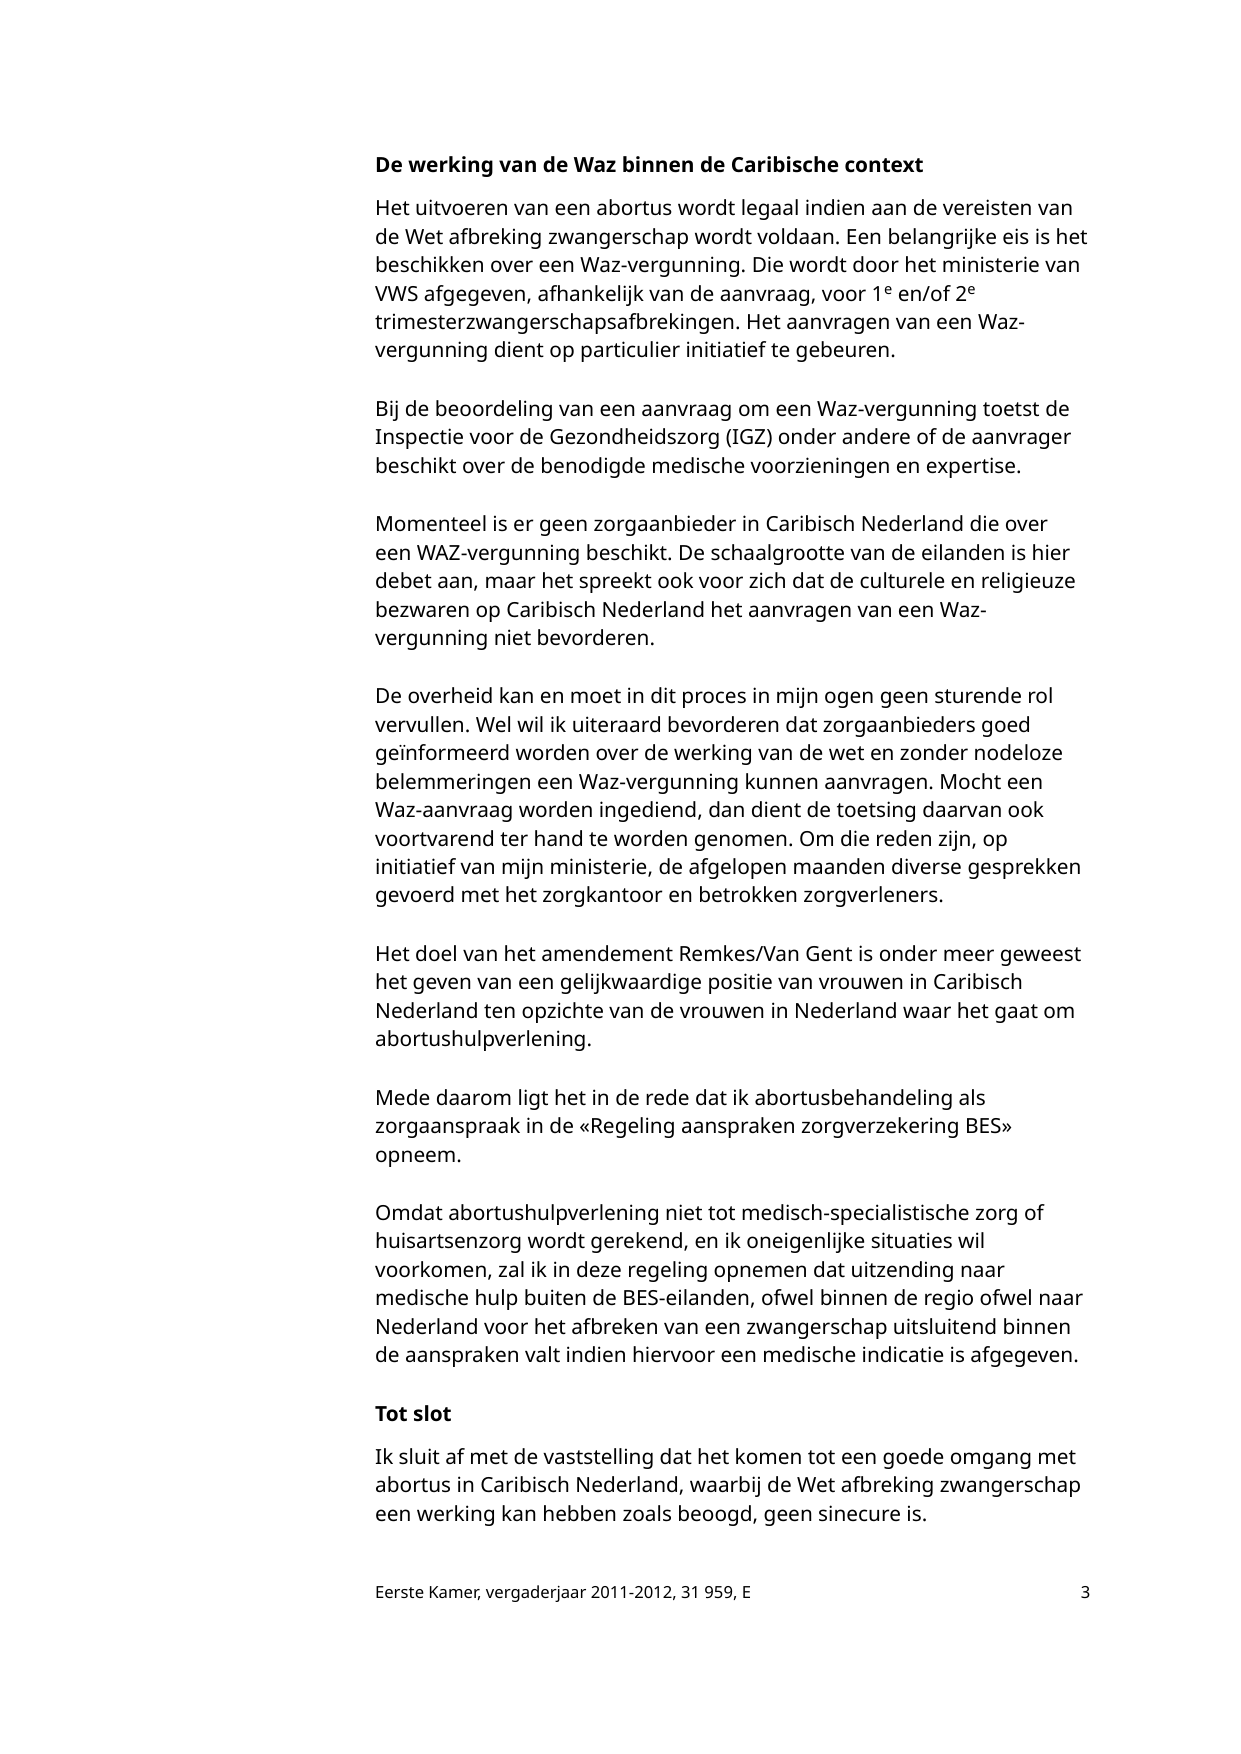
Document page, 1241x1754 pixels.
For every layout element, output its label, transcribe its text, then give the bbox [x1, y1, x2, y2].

text Tot slot [375, 1457, 1090, 1486]
text Ik ben om die reden voornemens om de anticonceptiepil in het aansprakenpakket voor de vrouwen in Caribisch Nederland op te nemen. Wat mij betreft is dit een tijdelijke maatregel die kan worden opgeheven als er een situatie is ontstaan waarin het gebruik van de anticonceptiepil usance is geworden. Over het eventueel additioneel opnemen van andere anticonceptiemiddelen in het aansprakenpakket, zoals het onderzoeksrapport bepleit, ben ik mij nog aan het beraden. [375, 150, 1090, 178]
text De werking van de Waz binnen de Caribische context [375, 208, 1090, 237]
text Ik sluit af met de vaststelling dat het komen tot een goede omgang met abortus in Caribisch Nederland, waarbij de Wet afbreking zwangerschap een werking kan hebben zoals beoogd, geen sinecure is. [375, 1501, 1090, 1529]
text Momenteel is er geen zorgaanbieder in Caribisch Nederland die over een WAZ-vergunning beschikt. De schaalgrootte van de eilanden is hier debet aan, maar het spreekt ook voor zich dat de culturele en religieuze bezwaren op Caribisch Nederland het aanvragen van een Waz-vergunning niet bevorderen. [375, 568, 1090, 710]
text Het doel van het amendement Remkes/Van Gent is onder meer geweest het geven van een gelijkwaardige positie van vrouwen in Caribisch Nederland ten opzichte van de vrouwen in Nederland waar het gaat om abortushulpverlening. [375, 997, 1090, 1111]
text Mede daarom ligt het in de rede dat ik abortusbehandeling als zorgaanspraak in de «Regeling aanspraken zorgverzekering BES» opneem. [375, 1141, 1090, 1227]
text Het uitvoeren van een abortus wordt legaal indien aan de vereisten van de Wet afbreking zwangerschap wordt voldaan. Een belangrijke eis is het beschikken over een Waz-vergunning. Die wordt door het ministerie van VWS afgegeven, afhankelijk van de aanvraag, voor 1e en/of 2e trimesterzwangerschapsafbrekingen. Het aanvragen van een Waz-vergunning dient op particulier initiatief te gebeuren. [375, 252, 1090, 422]
text Bij de beoordeling van een aanvraag om een Waz-vergunning toetst de Inspectie voor de Gezondheidszorg (IGZ) onder andere of de aanvrager beschikt over de benodigde medische voorzieningen en expertise. [375, 452, 1090, 538]
text De overheid kan en moet in dit proces in mijn ogen geen sturende rol vervullen. Wel wil ik uiteraard bevorderen dat zorgaanbieders goed geïnformeerd worden over de werking van de wet en zonder nodeloze belemmeringen een Waz-vergunning kunnen aanvragen. Mocht een Waz-aanvraag worden ingediend, dan dient de toetsing daarvan ook voortvarend ter hand te worden genomen. Om die reden zijn, op initiatief van mijn ministerie, de afgelopen maanden diverse gesprekken gevoerd met het zorgkantoor en betrokken zorgverleners. [375, 740, 1090, 967]
text Omdat abortushulpverlening niet tot medisch-specialistische zorg of huisartsenzorg wordt gerekend, en ik oneigenlijke situaties wil voorkomen, zal ik in deze regeling opnemen dat uitzending naar medische hulp buiten de BES-eilanden, ofwel binnen de regio ofwel naar Nederland voor het afbreken van een zwangerschap uitsluitend binnen de aanspraken valt indien hiervoor een medische indicatie is afgegeven. [375, 1257, 1090, 1427]
